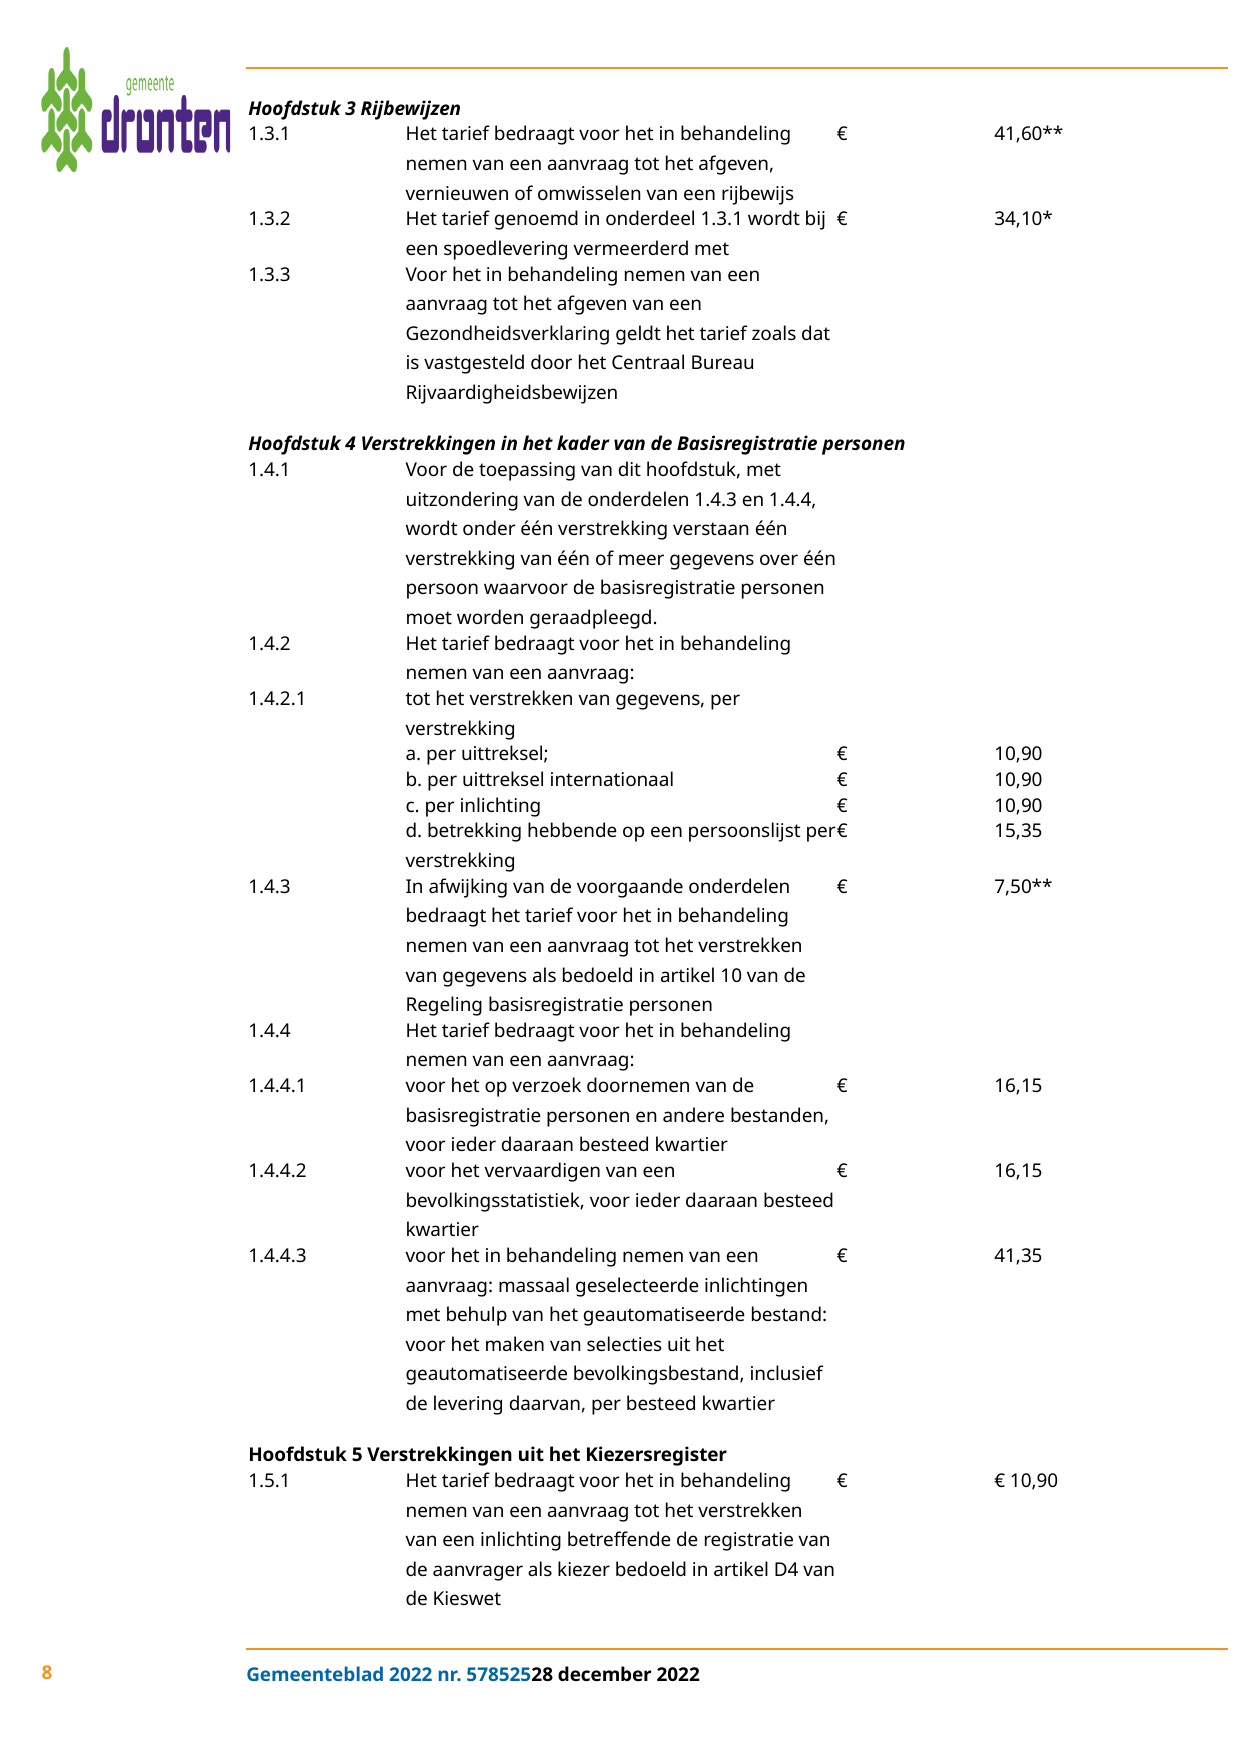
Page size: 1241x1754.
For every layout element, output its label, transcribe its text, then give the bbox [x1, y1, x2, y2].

table_cell Voor de toepassing van dit hoofdstuk, met uitzondering van de onderdelen 1.4.3 en 1.4.4, wordt onder één verstrekking verstaan één verstrekking van één of meer gegevens over één persoon waarvoor de basisregistratie personen moet worden geraadpleegd. [405, 456, 837, 630]
table_cell [837, 685, 994, 741]
table_cell Het tarief bedraagt voor het in behandeling nemen van een aanvraag: [405, 630, 837, 685]
table_cell [994, 630, 1152, 685]
table_cell Hoofdstuk 4 Verstrekkingen in het kader van de Basisregistratie personen [248, 431, 1152, 456]
table_cell voor het in behandeling nemen van een aanvraag: massaal geselecteerde inlichtingen met behulp van het geautomatiseerde bestand: voor het maken van selecties uit het geautomatiseerde bevolkingsbestand, inclusief de levering daarvan, per besteed kwartier [405, 1242, 837, 1416]
table_cell 15,35 [994, 818, 1152, 873]
table_cell 1.5.1 [248, 1467, 405, 1611]
table_cell [248, 792, 405, 818]
table_cell [248, 405, 1152, 431]
table_cell [837, 630, 994, 685]
table_cell 41,35 [994, 1242, 1152, 1416]
table_cell Het tarief bedraagt voor het in behandeling nemen van een aanvraag: [405, 1017, 837, 1072]
table_cell 1.4.3 [248, 873, 405, 1017]
table_cell 7,50** [994, 873, 1152, 1017]
table_cell 1.4.2.1 [248, 685, 405, 741]
table_cell [248, 818, 405, 873]
table_cell 16,15 [994, 1157, 1152, 1242]
table_cell [248, 741, 405, 766]
table_cell voor het op verzoek doornemen van de basisregistratie personen en andere bestanden, voor ieder daaraan besteed kwartier [405, 1073, 837, 1157]
table_cell € [837, 1467, 994, 1611]
table_cell 1.3.2 [248, 205, 405, 261]
table_cell 16,15 [994, 1073, 1152, 1157]
table_cell 41,60** [994, 121, 1152, 205]
table_cell € [837, 1157, 994, 1242]
table_cell [837, 261, 994, 405]
table_cell tot het verstrekken van gegevens, per verstrekking [405, 685, 837, 741]
table_cell 10,90 [994, 766, 1152, 792]
picture [41, 47, 231, 172]
table_cell b. per uittreksel internationaal [405, 766, 837, 792]
table_cell € [837, 1073, 994, 1157]
table_cell € [837, 766, 994, 792]
table_cell [837, 456, 994, 630]
table_cell 10,90 [994, 792, 1152, 818]
table_cell € 10,90 [994, 1467, 1152, 1611]
table_cell [248, 766, 405, 792]
table_cell Het tarief bedraagt voor het in behandeling nemen van een aanvraag tot het verstrekken van een inlichting betreffende de registratie van de aanvrager als kiezer bedoeld in artikel D4 van de Kieswet [405, 1467, 837, 1611]
table_cell 34,10* [994, 205, 1152, 261]
table_cell € [837, 205, 994, 261]
table_cell [994, 456, 1152, 630]
table_cell Voor het in behandeling nemen van een aanvraag tot het afgeven van een Gezondheidsverklaring geldt het tarief zoals dat is vastgesteld door het Centraal Bureau Rijvaardigheidsbewijzen [405, 261, 837, 405]
table_cell € [837, 873, 994, 1017]
table_cell [248, 1416, 1152, 1442]
table_cell 10,90 [994, 741, 1152, 766]
table_cell Hoofdstuk 3 Rijbewijzen [248, 95, 1152, 121]
table_cell d. betrekking hebbende op een persoonslijst per verstrekking [405, 818, 837, 873]
table_cell 1.4.4.2 [248, 1157, 405, 1242]
table_cell c. per inlichting [405, 792, 837, 818]
table_cell 1.4.4.1 [248, 1073, 405, 1157]
table_cell € [837, 121, 994, 205]
table_cell € [837, 1242, 994, 1416]
table_cell 1.3.3 [248, 261, 405, 405]
table_cell € [837, 792, 994, 818]
table_cell 1.4.1 [248, 456, 405, 630]
table_cell 1.3.1 [248, 121, 405, 205]
table_cell voor het vervaardigen van een bevolkingsstatistiek, voor ieder daaraan besteed kwartier [405, 1157, 837, 1242]
table_cell [994, 261, 1152, 405]
table_cell € [837, 818, 994, 873]
table_cell Het tarief bedraagt voor het in behandeling nemen van een aanvraag tot het afgeven, vernieuwen of omwisselen van een rijbewijs [405, 121, 837, 205]
table_cell [994, 685, 1152, 741]
table_cell 1.4.4 [248, 1017, 405, 1072]
table_cell 1.4.2 [248, 630, 405, 685]
table_cell € [837, 741, 994, 766]
table_cell a. per uittreksel; [405, 741, 837, 766]
table_cell In afwijking van de voorgaande onderdelen bedraagt het tarief voor het in behandeling nemen van een aanvraag tot het verstrekken van gegevens als bedoeld in artikel 10 van de Regeling basisregistratie personen [405, 873, 837, 1017]
table_cell [837, 1017, 994, 1072]
table_cell Hoofdstuk 5 Verstrekkingen uit het Kiezersregister [248, 1442, 1152, 1467]
table_cell 1.4.4.3 [248, 1242, 405, 1416]
table_cell Het tarief genoemd in onderdeel 1.3.1 wordt bij een spoedlevering vermeerderd met [405, 205, 837, 261]
table_cell [994, 1017, 1152, 1072]
